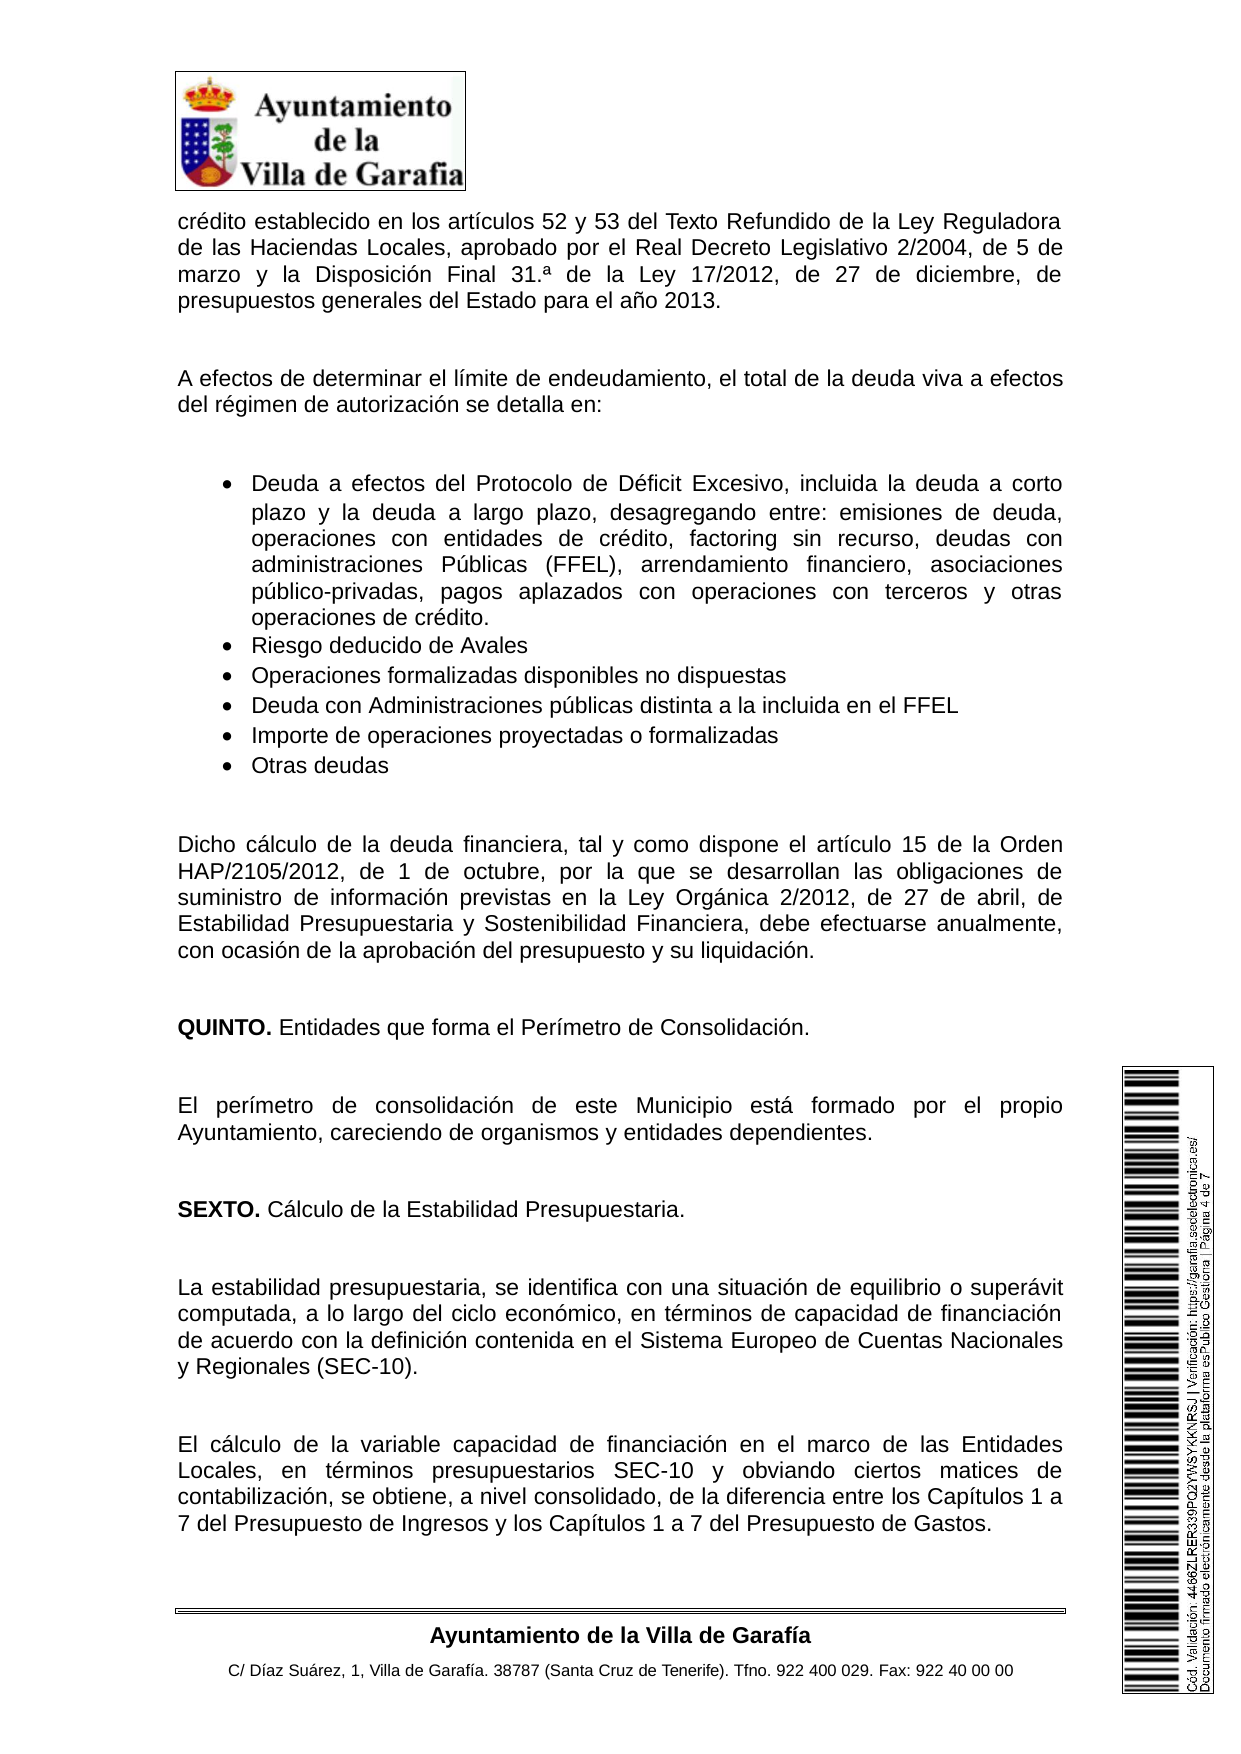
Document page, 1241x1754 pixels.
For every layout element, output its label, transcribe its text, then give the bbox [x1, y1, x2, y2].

text El perímetro de consolidación de este Municipio está formado por el propio [177, 1093, 1087, 1119]
text crédito establecido en los artículos 52 y 53 del Texto Refundido de la Ley Reguladora [177, 209, 1087, 234]
text El cálculo de la variable capacidad de financiación en el marco de las Entidades [177, 1432, 1087, 1457]
text marzo y la Disposición Final 31.ª de la Ley 17/2012, de 27 de diciembre, de [177, 262, 1087, 287]
text  [222, 631, 257, 661]
text C/ Díaz Suárez, 1, Villa de Garafía. 38787 (Santa Cruz de Tenerife). Tfno. 922 400 029. Fax: 922 40 00 00 [228, 1662, 1037, 1680]
text A efectos de determinar el límite de endeudamiento, el total de la deuda viva a efectos [177, 366, 1087, 391]
text presupuestos generales del Estado para el año 2013. [177, 288, 1087, 314]
text de las Haciendas Locales, aprobado por el Real Decreto Legislativo 2/2004, de 5 de [177, 235, 1087, 261]
text Importe de operaciones proyectadas o formalizadas [251, 723, 981, 748]
text  [222, 750, 257, 780]
text Otras deudas [251, 753, 981, 778]
text contabilización, se obtiene, a nivel consolidado, de la diferencia entre los Capítulos 1 a [177, 1484, 1087, 1510]
text Locales, en términos presupuestarios SEC-10 y obviando ciertos matices de [177, 1458, 1087, 1484]
picture [176, 1609, 1065, 1613]
text La estabilidad presupuestaria, se identifica con una situación de equilibrio o superávit [177, 1275, 1087, 1301]
text operaciones de crédito. [251, 605, 1087, 631]
text HAP/2105/2012, de 1 de octubre, por la que se desarrollan las obligaciones de [177, 859, 1087, 884]
text Estabilidad Presupuestaria y Sostenibilidad Financiera, debe efectuarse anualmente, [177, 911, 1087, 937]
text  [222, 661, 257, 691]
text de acuerdo con la definición contenida en el Sistema Europeo de Cuentas Nacionales [177, 1328, 1087, 1353]
text administraciones Públicas (FFEL), arrendamiento financiero, asociaciones [251, 552, 1087, 578]
text Riesgo deducido de Avales [251, 633, 552, 659]
text Ayuntamiento de la Villa de Garafía [429, 1623, 836, 1648]
text operaciones con entidades de crédito, factoring sin recurso, deudas con [251, 526, 1087, 552]
text plazo y la deuda a largo plazo, desagregando entre: emisiones de deuda, [251, 500, 1087, 525]
text 7 [177, 1511, 197, 1536]
text QUINTO. Entidades que forma el Perímetro de Consolidación. [177, 1015, 835, 1041]
text del Presupuesto de Ingresos y los Capítulos 1 a 7 del Presupuesto de Gastos. [197, 1511, 1016, 1536]
text Dicho cálculo de la deuda financiera, tal y como dispone el artículo 15 de la Orden [177, 832, 1087, 858]
text  [222, 720, 257, 750]
text público-privadas, pagos aplazados con operaciones con terceros y otras [251, 579, 1087, 604]
picture [1123, 1067, 1213, 1693]
text Operaciones formalizadas disponibles no dispuestas [251, 663, 981, 689]
text suministro de información previstas en la Ley Orgánica 2/2012, de 27 de abril, de [177, 885, 1087, 911]
text SEXTO. Cálculo de la Estabilidad Presupuestaria. [177, 1197, 710, 1223]
text Deuda a efectos del Protocolo de Déficit Excesivo, incluida la deuda a corto [251, 471, 1087, 497]
text  [222, 691, 257, 720]
text del régimen de autorización se detalla en: [177, 392, 1087, 418]
text Deuda con Administraciones públicas distinta a la incluida en el FFEL [251, 693, 981, 718]
text computada, a lo largo del ciclo económico, en términos de capacidad de financiación [177, 1301, 1087, 1327]
text Ayuntamiento, careciendo de organismos y entidades dependientes. [177, 1119, 1087, 1145]
text con ocasión de la aprobación del presupuesto y su liquidación. [177, 938, 1087, 963]
text y Regionales (SEC-10). [177, 1354, 1087, 1379]
picture [176, 72, 465, 190]
text  [222, 469, 257, 499]
